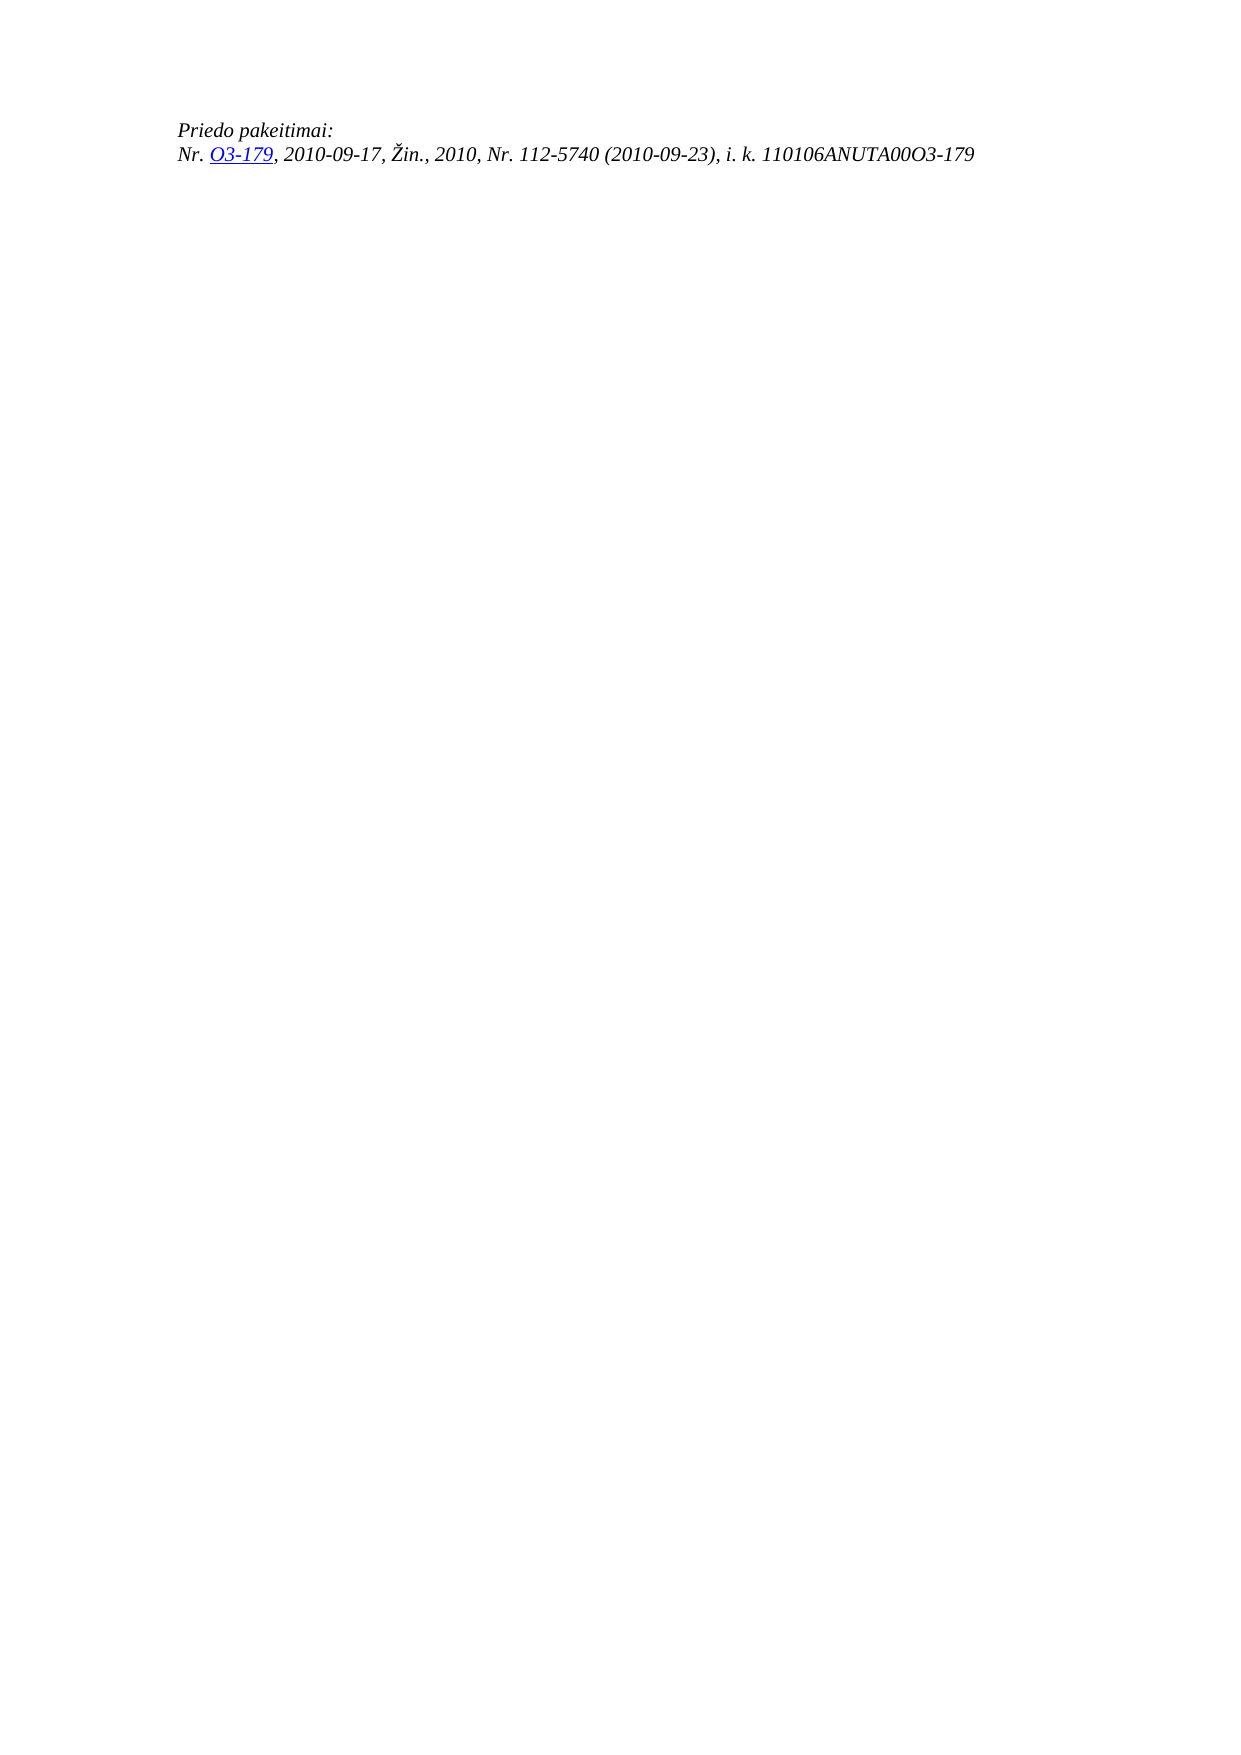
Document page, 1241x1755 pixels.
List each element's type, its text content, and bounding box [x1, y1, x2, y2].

text Nr. O3-179, 2010-09-17, Žin., 2010, Nr. 112-5740 (2010-09-23), i. k. 110106ANUTA00O3-179 [177, 142, 1122, 166]
text Priedo pakeitimai: [177, 118, 1122, 142]
